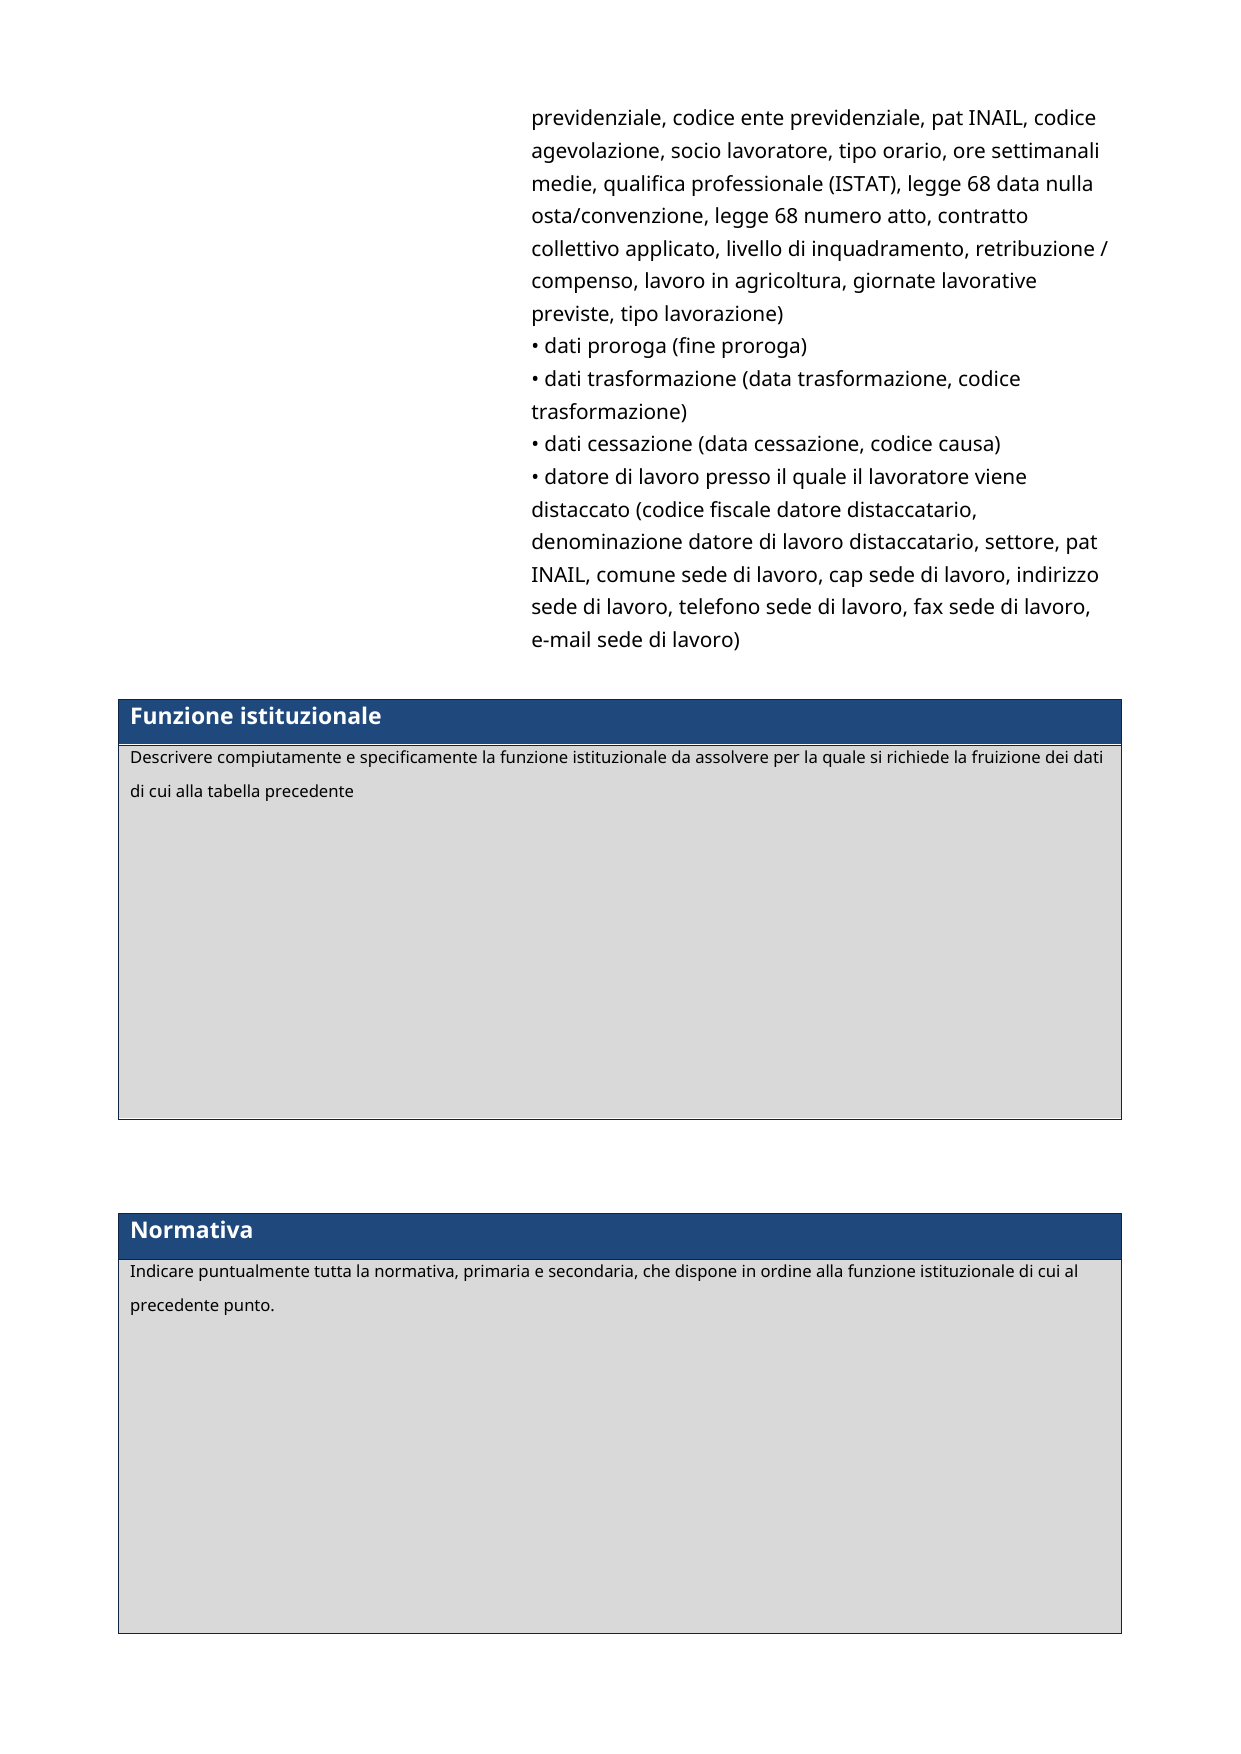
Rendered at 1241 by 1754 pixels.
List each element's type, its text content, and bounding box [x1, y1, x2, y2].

table_cell [118, 104, 520, 657]
table_header Normativa [119, 1214, 1121, 1259]
table_cell Descrivere compiutamente e specificamente la funzione istituzionale da assolvere per la quale si richiede la fruizione dei dati di cui alla tabella precedente [119, 746, 1121, 1118]
table_header Funzione istituzionale [119, 700, 1121, 744]
table_cell previdenziale, codice ente previdenziale, pat INAIL, codice agevolazione, socio lavoratore, tipo orario, ore settimanali medie, qualifica professionale (ISTAT), legge 68 data nulla osta/convenzione, legge 68 numero atto, contratto collettivo applicato, livello di inquadramento, retribuzione / compenso, lavoro in agricoltura, giornate lavorative previste, tipo lavorazione) • dati proroga (fine proroga) • dati trasformazione (data trasformazione, codice trasformazione) • dati cessazione (data cessazione, codice causa) • datore di lavoro presso il quale il lavoratore viene distaccato (codice fiscale datore distaccatario, denominazione datore di lavoro distaccatario, settore, pat INAIL, comune sede di lavoro, cap sede di lavoro, indirizzo sede di lavoro, telefono sede di lavoro, fax sede di lavoro, e-mail sede di lavoro) [520, 104, 1123, 657]
table_cell Indicare puntualmente tutta la normativa, primaria e secondaria, che dispone in ordine alla funzione istituzionale di cui al precedente punto. [119, 1260, 1121, 1633]
